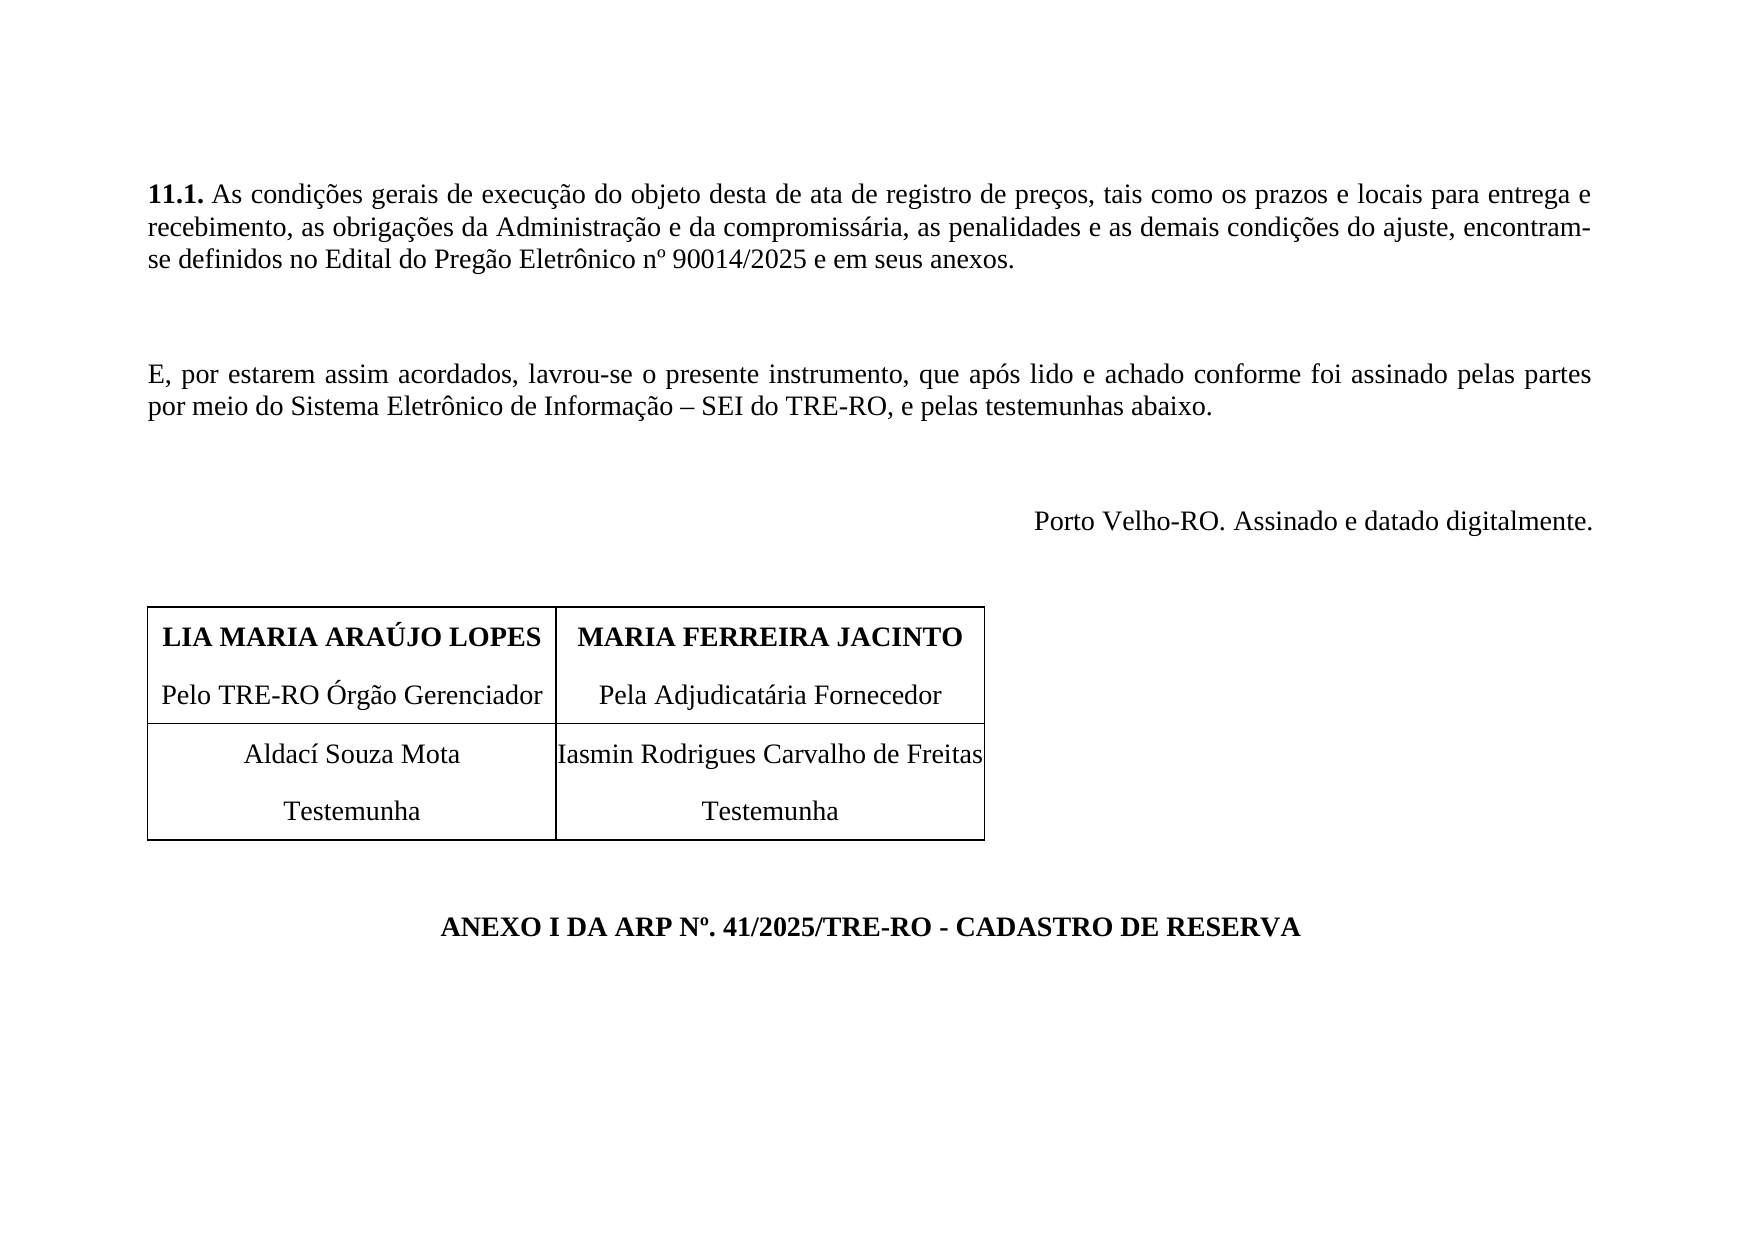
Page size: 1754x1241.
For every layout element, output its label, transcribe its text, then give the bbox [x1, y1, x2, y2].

text Porto Velho-RO. Assinado e datado digitalmente. [148, 504, 1594, 536]
text ANEXO I DA ARP Nº. 41/2025/TRE-RO - CADASTRO DE RESERVA [148, 910, 1594, 943]
text E, por estarem assim acordados, lavrou-se o presente instrumento, que após lido e achado conforme foi assinado pelas partes por meio do Sistema Eletrônico de Informação – SEI do TRE-RO, e pelas testemunhas abaixo. [148, 357, 1594, 422]
table_cell Iasmin Rodrigues Carvalho de Freitas Testemunha [557, 724, 984, 839]
text 11.1. As condições gerais de execução do objeto desta de ata de registro de preços, tais como os prazos e locais para entrega e recebimento, as obrigações da Administração e da compromissária, as penalidades e as demais condições do ajuste, encontram-se definidos no Edital do Pregão Eletrônico nº 90014/2025 e em seus anexos. [148, 177, 1594, 274]
table_header MARIA FERREIRA JACINTO Pela Adjudicatária Fornecedor [557, 608, 984, 723]
table_cell Aldací Souza Mota Testemunha [148, 724, 555, 839]
table_header LIA MARIA ARAÚJO LOPES Pelo TRE-RO Órgão Gerenciador [148, 608, 555, 723]
